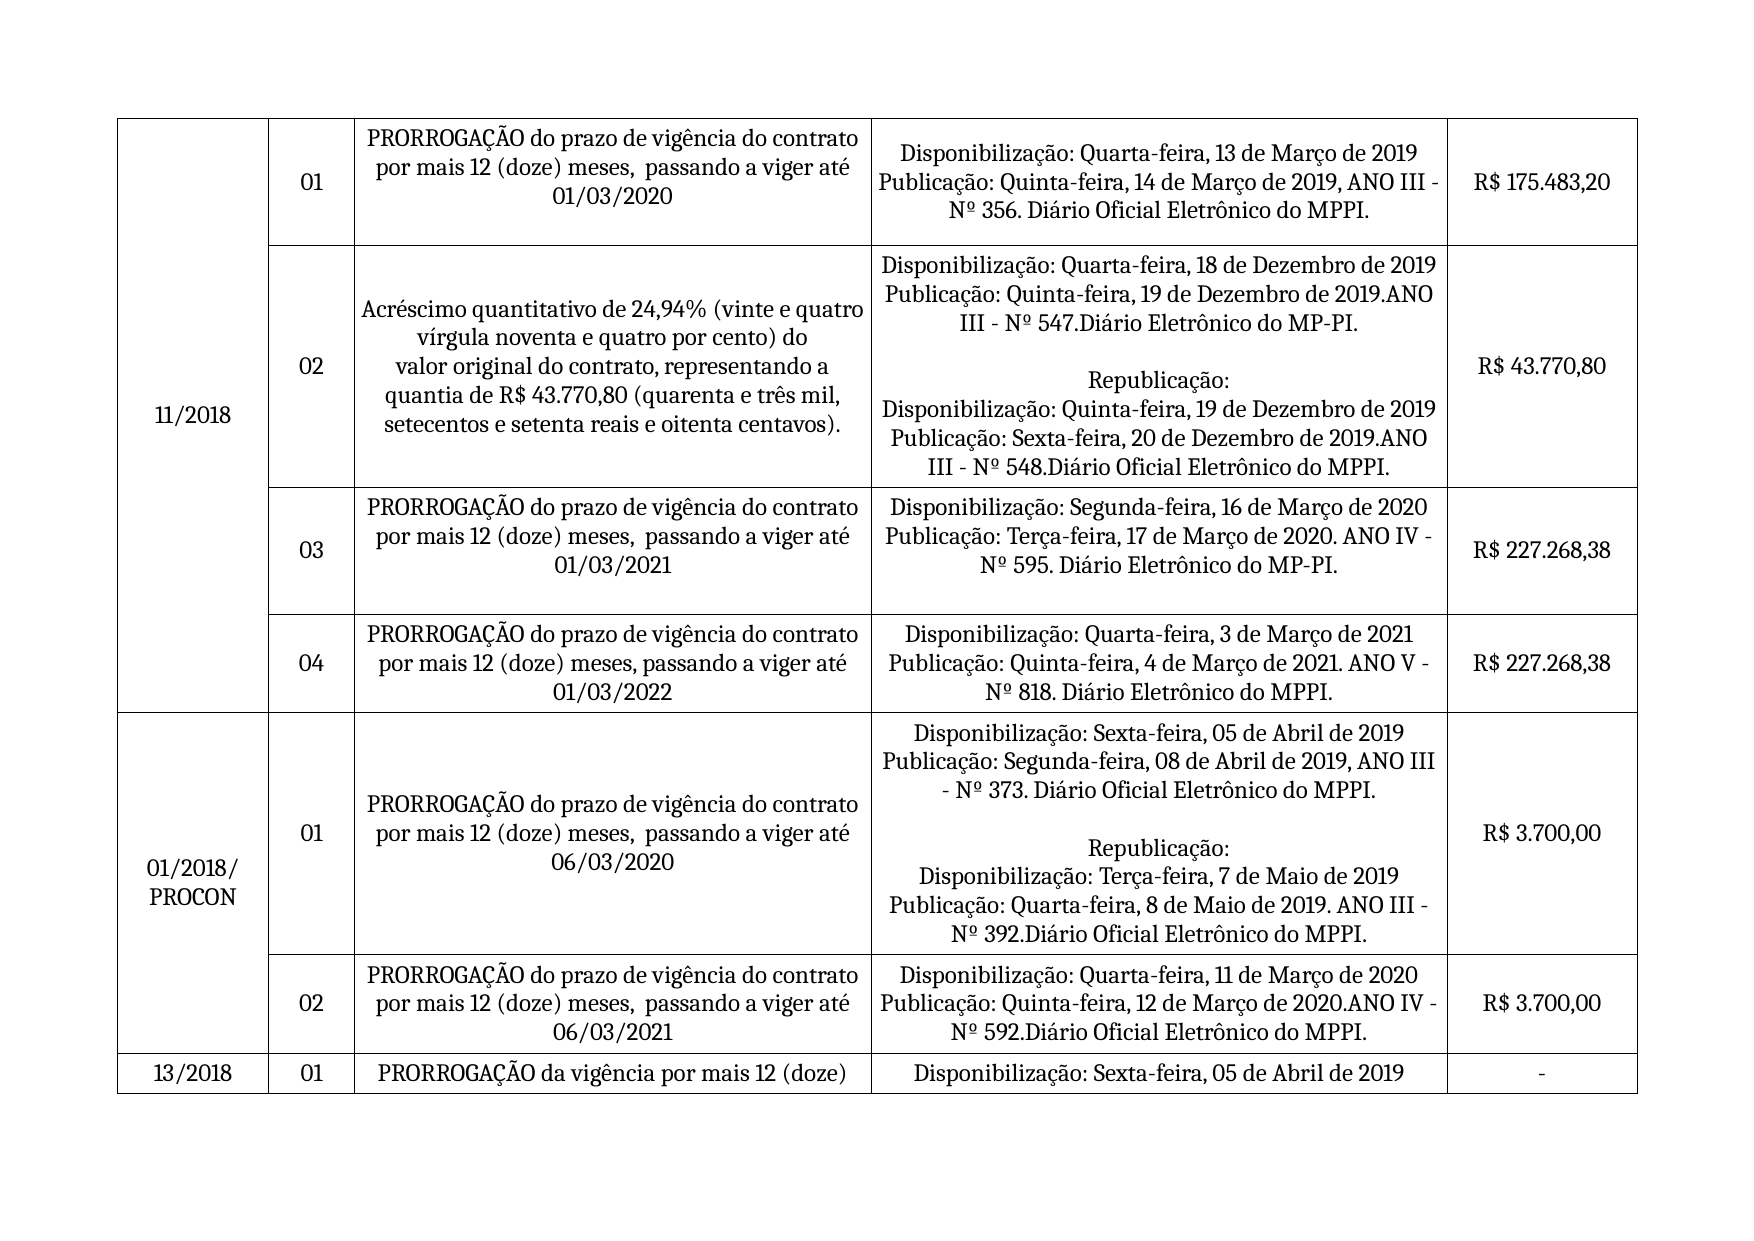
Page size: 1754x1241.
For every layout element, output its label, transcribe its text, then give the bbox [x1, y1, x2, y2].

table_cell 11/2018 [118, 119, 268, 712]
table_cell R$ 227.268,38 [1448, 615, 1637, 712]
table_cell 02 [269, 246, 354, 487]
table_cell R$ 175.483,20 [1448, 119, 1637, 245]
table_cell 01 [269, 1054, 354, 1093]
table_cell Disponibilização: Quarta-feira, 18 de Dezembro de 2019 Publicação: Quinta-feira, 19 de Dezembro de 2019.ANO III - Nº 547.Diário Eletrônico do MP-PI. Republicação: Disponibilização: Quinta-feira, 19 de Dezembro de 2019 Publicação: Sexta-feira, 20 de Dezembro de 2019.ANO III - Nº 548.Diário Oficial Eletrônico do MPPI. [872, 246, 1447, 487]
table_cell Disponibilização: Sexta-feira, 05 de Abril de 2019 Publicação: Segunda-feira, 08 de Abril de 2019, ANO III - Nº 373. Diário Oficial Eletrônico do MPPI. Republicação: Disponibilização: Terça-feira, 7 de Maio de 2019 Publicação: Quarta-feira, 8 de Maio de 2019. ANO III - Nº 392.Diário Oficial Eletrônico do MPPI. [872, 713, 1447, 954]
table_cell PRORROGAÇÃO do prazo de vigência do contrato por mais 12 (doze) meses, passando a viger até 01/03/2022 [355, 615, 871, 712]
table_cell R$ 43.770,80 [1448, 246, 1637, 487]
table_cell Disponibilização: Quarta-feira, 13 de Março de 2019 Publicação: Quinta-feira, 14 de Março de 2019, ANO III - Nº 356. Diário Oficial Eletrônico do MPPI. [872, 119, 1447, 245]
table_cell - [1448, 1054, 1637, 1093]
table_cell 02 [269, 955, 354, 1052]
table_cell 01/2018/ PROCON [118, 713, 268, 1052]
table_cell R$ 227.268,38 [1448, 488, 1637, 614]
table_cell R$ 3.700,00 [1448, 955, 1637, 1052]
table_cell 03 [269, 488, 354, 614]
table_cell PRORROGAÇÃO do prazo de vigência do contrato por mais 12 (doze) meses, passando a viger até 06/03/2021 [355, 955, 871, 1052]
table_cell PRORROGAÇÃO do prazo de vigência do contrato por mais 12 (doze) meses, passando a viger até 01/03/2020 [355, 119, 871, 245]
table_cell PRORROGAÇÃO da vigência por mais 12 (doze) [355, 1054, 871, 1093]
table_cell R$ 3.700,00 [1448, 713, 1637, 954]
table_cell Disponibilização: Segunda-feira, 16 de Março de 2020 Publicação: Terça-feira, 17 de Março de 2020. ANO IV - Nº 595. Diário Eletrônico do MP-PI. [872, 488, 1447, 614]
table_cell Acréscimo quantitativo de 24,94% (vinte e quatro vírgula noventa e quatro por cento) do valor original do contrato, representando a quantia de R$ 43.770,80 (quarenta e três mil, setecentos e setenta reais e oitenta centavos). [355, 246, 871, 487]
table_cell Disponibilização: Quarta-feira, 3 de Março de 2021 Publicação: Quinta-feira, 4 de Março de 2021. ANO V - Nº 818. Diário Eletrônico do MPPI. [872, 615, 1447, 712]
table_cell PRORROGAÇÃO do prazo de vigência do contrato por mais 12 (doze) meses, passando a viger até 01/03/2021 [355, 488, 871, 614]
table_cell 13/2018 [118, 1054, 268, 1093]
table_cell Disponibilização: Quarta-feira, 11 de Março de 2020 Publicação: Quinta-feira, 12 de Março de 2020.ANO IV - Nº 592.Diário Oficial Eletrônico do MPPI. [872, 955, 1447, 1052]
table_cell PRORROGAÇÃO do prazo de vigência do contrato por mais 12 (doze) meses, passando a viger até 06/03/2020 [355, 713, 871, 954]
table_cell 01 [269, 119, 354, 245]
table_cell 04 [269, 615, 354, 712]
table_cell Disponibilização: Sexta-feira, 05 de Abril de 2019 [872, 1054, 1447, 1093]
table_cell 01 [269, 713, 354, 954]
